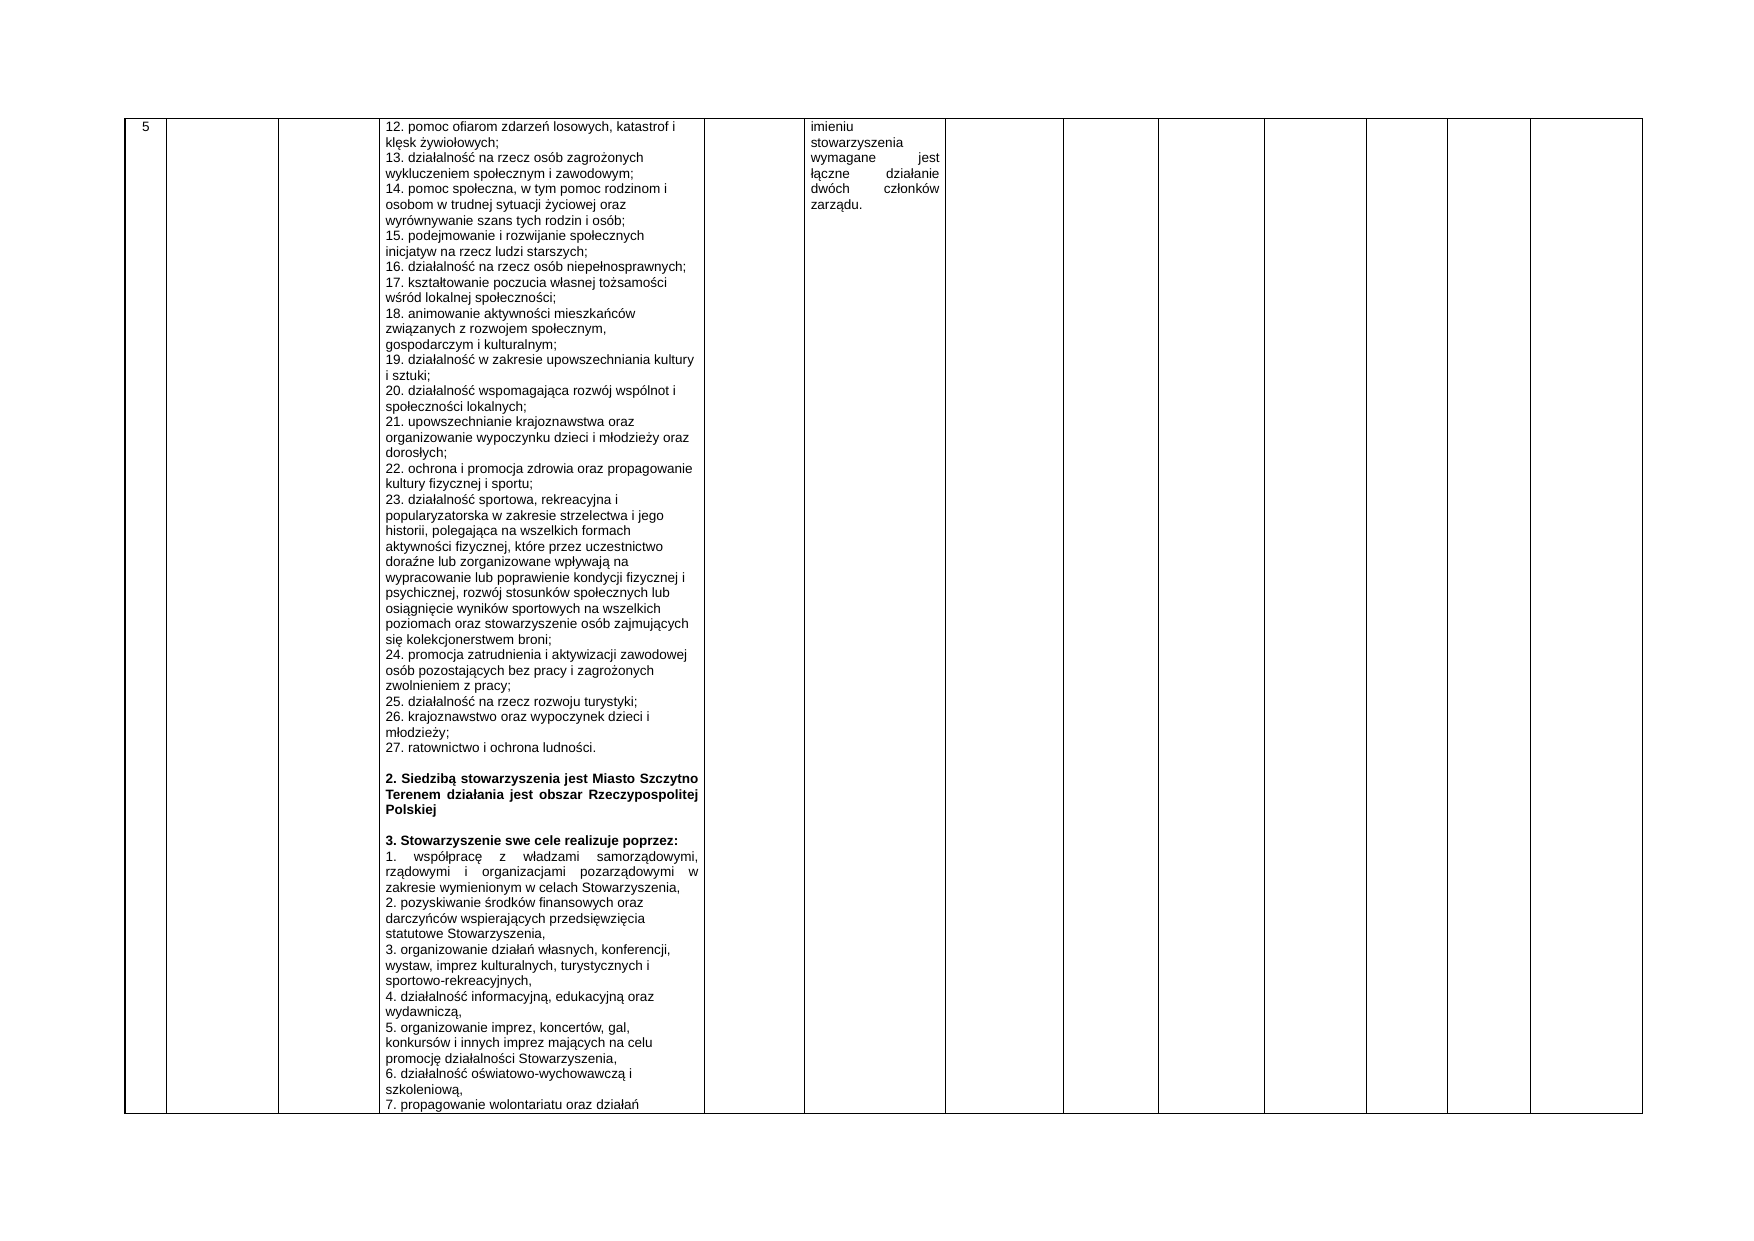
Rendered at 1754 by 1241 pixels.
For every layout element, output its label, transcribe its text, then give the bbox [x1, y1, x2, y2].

table_cell [279, 119, 379, 1112]
table_cell [705, 119, 804, 1112]
table_cell [167, 119, 278, 1112]
table_cell 12. pomoc ofiarom zdarzeń losowych, katastrof i klęsk żywiołowych; 13. działalność na rzecz osób zagrożonych wykluczeniem społecznym i zawodowym; 14. pomoc społeczna, w tym pomoc rodzinom i osobom w trudnej sytuacji życiowej oraz wyrównywanie szans tych rodzin i osób; 15. podejmowanie i rozwijanie społecznych inicjatyw na rzecz ludzi starszych; 16. działalność na rzecz osób niepełnosprawnych; 17. kształtowanie poczucia własnej tożsamości wśród lokalnej społeczności; 18. animowanie aktywności mieszkańców związanych z rozwojem społecznym, gospodarczym i kulturalnym; 19. działalność w zakresie upowszechniania kultury i sztuki; 20. działalność wspomagająca rozwój wspólnot i społeczności lokalnych; 21. upowszechnianie krajoznawstwa oraz organizowanie wypoczynku dzieci i młodzieży oraz dorosłych; 22. ochrona i promocja zdrowia oraz propagowanie kultury fizycznej i sportu; 23. działalność sportowa, rekreacyjna i popularyzatorska w zakresie strzelectwa i jego historii, polegająca na wszelkich formach aktywności fizycznej, które przez uczestnictwo doraźne lub zorganizowane wpływają na wypracowanie lub poprawienie kondycji fizycznej i psychicznej, rozwój stosunków społecznych lub osiągnięcie wyników sportowych na wszelkich poziomach oraz stowarzyszenie osób zajmujących się kolekcjonerstwem broni; 24. promocja zatrudnienia i aktywizacji zawodowej osób pozostających bez pracy i zagrożonych zwolnieniem z pracy; 25. działalność na rzecz rozwoju turystyki; 26. krajoznawstwo oraz wypoczynek dzieci i młodzieży; 27. ratownictwo i ochrona ludności. 2. Siedzibą stowarzyszenia jest Miasto Szczytno Terenem działania jest obszar Rzeczypospolitej Polskiej 3. Stowarzyszenie swe cele realizuje poprzez: 1. współpracę z władzami samorządowymi, rządowymi i organizacjami pozarządowymi w zakresie wymienionym w celach Stowarzyszenia, 2. pozyskiwanie środków finansowych oraz darczyńców wspierających przedsięwzięcia statutowe Stowarzyszenia, 3. organizowanie działań własnych, konferencji, wystaw, imprez kulturalnych, turystycznych i sportowo-rekreacyjnych, 4. działalność informacyjną, edukacyjną oraz wydawniczą, 5. organizowanie imprez, koncertów, gal, konkursów i innych imprez mających na celu promocję działalności Stowarzyszenia, 6. działalność oświatowo-wychowawczą i szkoleniową, 7. propagowanie wolontariatu oraz działań [380, 119, 704, 1112]
table_cell [1064, 119, 1158, 1112]
table_cell [1531, 119, 1642, 1112]
table_cell [946, 119, 1063, 1112]
table_cell imieniu stowarzyszenia wymagane jest łączne działanie dwóch członków zarządu. [805, 119, 945, 1112]
table_cell [1159, 119, 1264, 1112]
table_cell - [1448, 119, 1530, 1112]
table_cell [1265, 119, 1366, 1112]
table_cell [1367, 119, 1447, 1112]
table_cell 5 [126, 119, 166, 1112]
